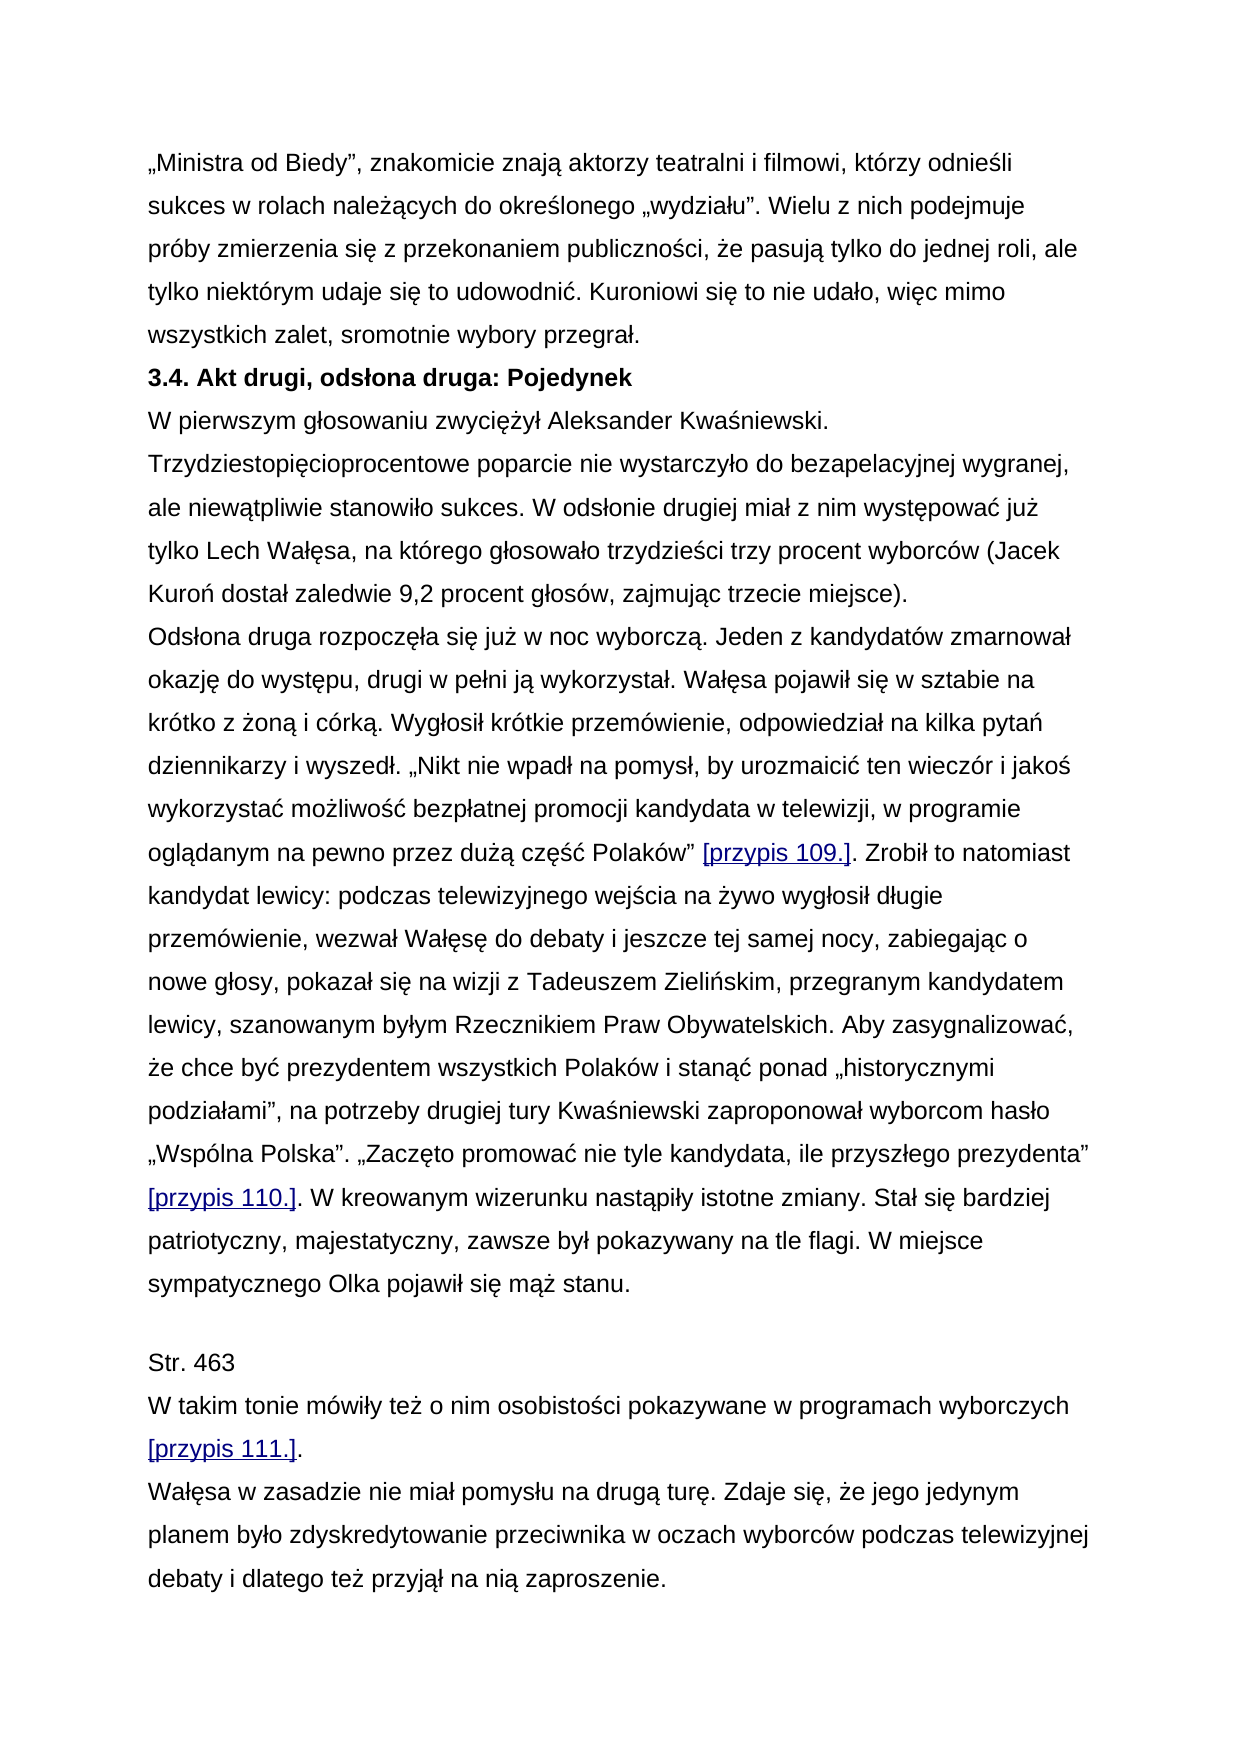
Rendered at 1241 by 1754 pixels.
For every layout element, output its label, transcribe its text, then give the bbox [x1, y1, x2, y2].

subtitle 3.4. Akt drugi, odsłona druga: Pojedynek [148, 363, 1093, 392]
text Wałęsa w zasadzie nie miał pomysłu na drugą turę. Zdaje się, że jego jedynym planem było zdyskredytowanie przeciwnika w oczach wyborców podczas telewizyjnej debaty i dlatego też przyjął na nią zaproszenie. [148, 1477, 1093, 1592]
text Str. 463 [148, 1348, 1093, 1377]
text Odsłona druga rozpoczęła się już w noc wyborczą. Jeden z kandydatów zmarnował okazję do występu, drugi w pełni ją wykorzystał. Wałęsa pojawił się w sztabie na krótko z żoną i córką. Wygłosił krótkie przemówienie, odpowiedział na kilka pytań dziennikarzy i wyszedł. „Nikt nie wpadł na pomysł, by urozmaicić ten wieczór i jakoś wykorzystać możliwość bezpłatnej promocji kandydata w telewizji, w programie oglądanym na pewno przez dużą część Polaków” [przypis 109.]. Zrobił to natomiast kandydat lewicy: podczas telewizyjnego wejścia na żywo wygłosił długie przemówienie, wezwał Wałęsę do debaty i jeszcze tej samej nocy, zabiegając o nowe głosy, pokazał się na wizji z Tadeuszem Zielińskim, przegranym kandydatem lewicy, szanowanym byłym Rzecznikiem Praw Obywatelskich. Aby zasygnalizować, że chce być prezydentem wszystkich Polaków i stanąć ponad „historycznymi podziałami”, na potrzeby drugiej tury Kwaśniewski zaproponował wyborcom hasło „Wspólna Polska”. „Zaczęto promować nie tyle kandydata, ile przyszłego prezydenta” [przypis 110.]. W kreowanym wizerunku nastąpiły istotne zmiany. Stał się bardziej patriotyczny, majestatyczny, zawsze był pokazywany na tle flagi. W miejsce sympatycznego Olka pojawił się mąż stanu. [148, 622, 1093, 1298]
text „Ministra od Biedy”, znakomicie znają aktorzy teatralni i filmowi, którzy odnieśli sukces w rolach należących do określonego „wydziału”. Wielu z nich podejmuje próby zmierzenia się z przekonaniem publiczności, że pasują tylko do jednej roli, ale tylko niektórym udaje się to udowodnić. Kuroniowi się to nie udało, więc mimo wszystkich zalet, sromotnie wybory przegrał. [148, 148, 1093, 349]
text W takim tonie mówiły też o nim osobistości pokazywane w programach wyborczych [przypis 111.]. [148, 1391, 1093, 1463]
text W pierwszym głosowaniu zwyciężył Aleksander Kwaśniewski. Trzydziestopięcioprocentowe poparcie nie wystarczyło do bezapelacyjnej wygranej, ale niewątpliwie stanowiło sukces. W odsłonie drugiej miał z nim występować już tylko Lech Wałęsa, na którego głosowało trzydzieści trzy procent wyborców (Jacek Kuroń dostał zaledwie 9,2 procent głosów, zajmując trzecie miejsce). [148, 406, 1093, 608]
